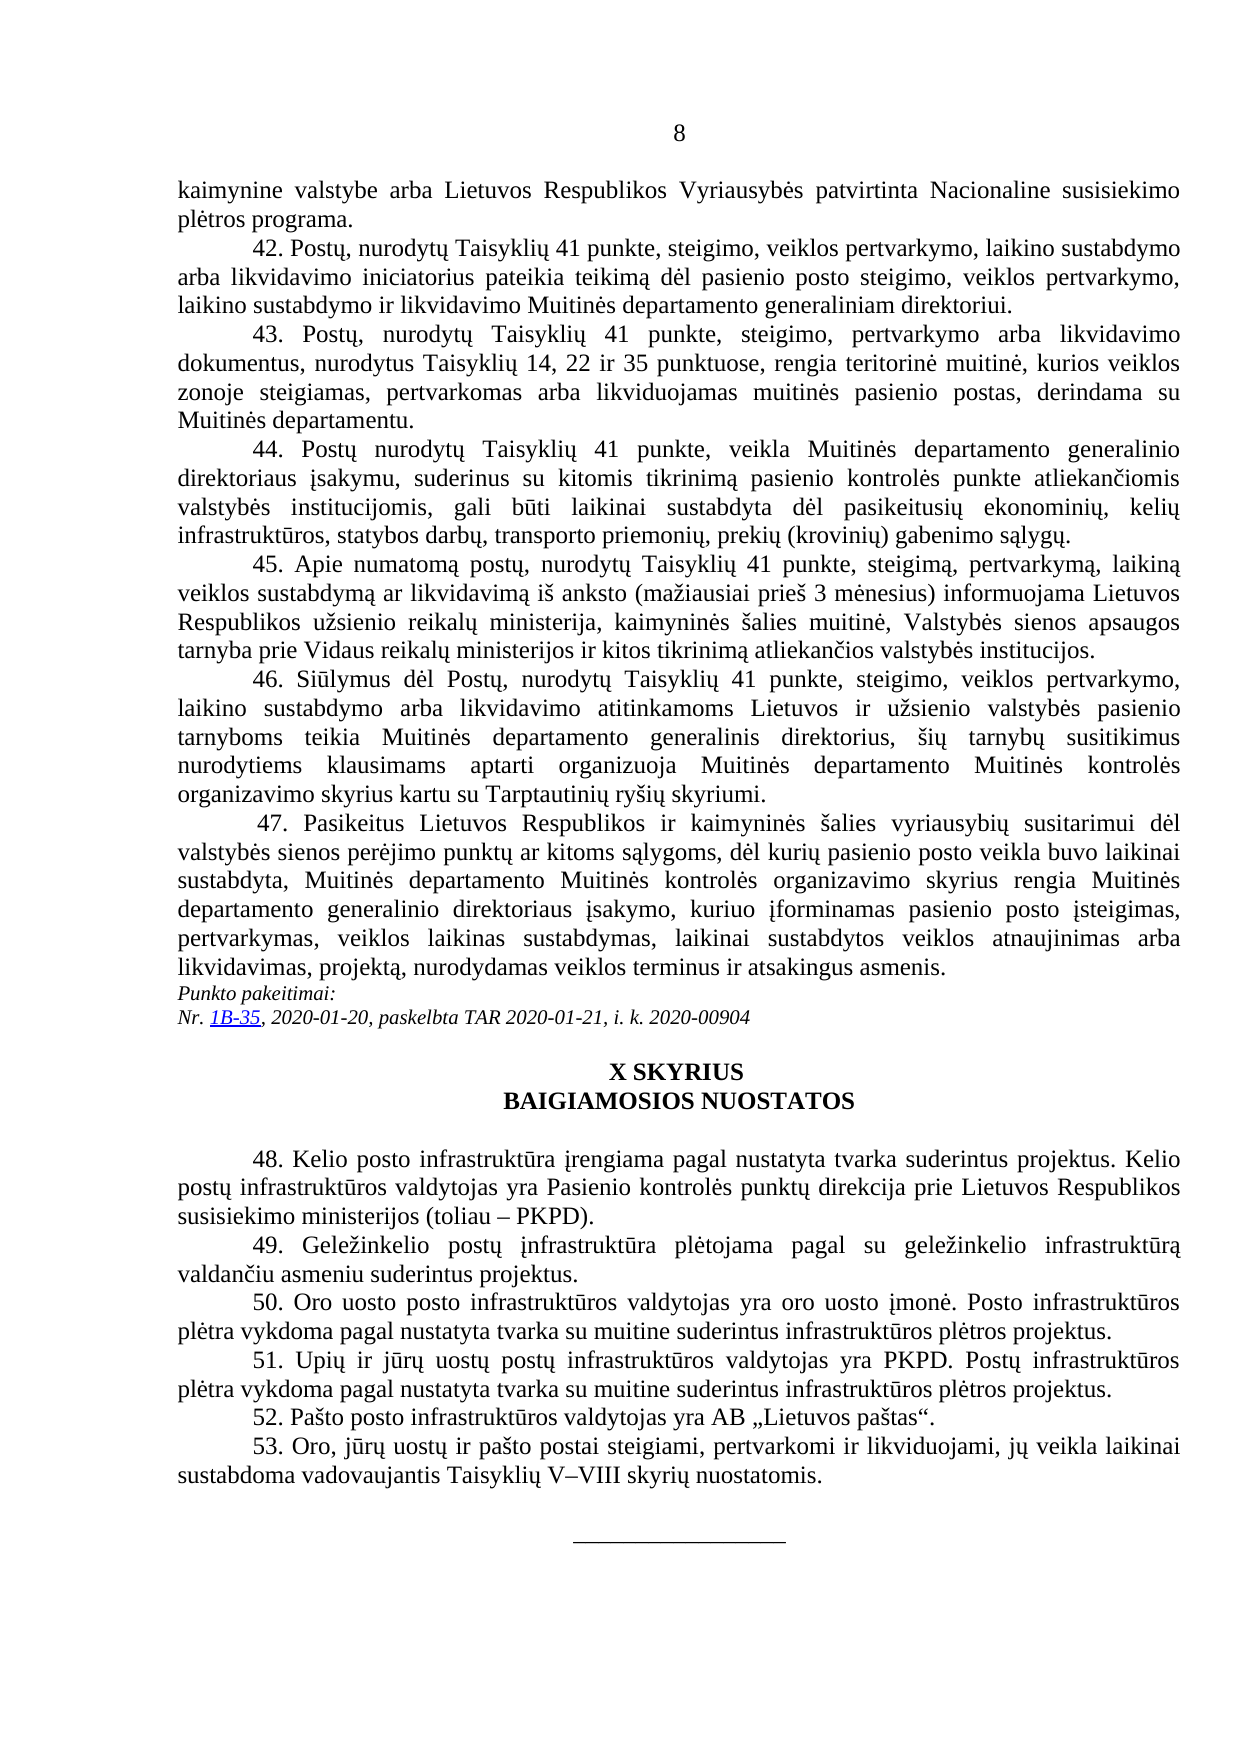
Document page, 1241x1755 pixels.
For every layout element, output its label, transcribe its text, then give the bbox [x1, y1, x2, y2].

text 51. Upių ir jūrų uostų postų infrastruktūros valdytojas yra PKPD. Postų infrastruktūros plėtra vykdoma pagal nustatyta tvarka su muitine suderintus infrastruktūros plėtros projektus. [177, 1345, 1181, 1402]
text Punkto pakeitimai: [177, 981, 1181, 1005]
text 49. Geležinkelio postų įnfrastruktūra plėtojama pagal su geležinkelio infrastruktūrą valdančiu asmeniu suderintus projektus. [177, 1230, 1181, 1287]
text 46. Siūlymus dėl Postų, nurodytų Taisyklių 41 punkte, steigimo, veiklos pertvarkymo, laikino sustabdymo arba likvidavimo atitinkamoms Lietuvos ir užsienio valstybės pasienio tarnyboms teikia Muitinės departamento generalinis direktorius, šių tarnybų susitikimus nurodytiems klausimams aptarti organizuoja Muitinės departamento Muitinės kontrolės organizavimo skyrius kartu su Tarptautinių ryšių skyriumi. [177, 664, 1181, 808]
text 45. Apie numatomą postų, nurodytų Taisyklių 41 punkte, steigimą, pertvarkymą, laikiną veiklos sustabdymą ar likvidavimą iš anksto (mažiausiai prieš 3 mėnesius) informuojama Lietuvos Respublikos užsienio reikalų ministerija, kaimyninės šalies muitinė, Valstybės sienos apsaugos tarnyba prie Vidaus reikalų ministerijos ir kitos tikrinimą atliekančios valstybės institucijos. [177, 549, 1181, 664]
text X SKYRIUS [177, 1057, 1181, 1086]
text 50. Oro uosto posto infrastruktūros valdytojas yra oro uosto įmonė. Posto infrastruktūros plėtra vykdoma pagal nustatyta tvarka su muitine suderintus infrastruktūros plėtros projektus. [177, 1287, 1181, 1345]
text kaimynine valstybe arba Lietuvos Respublikos Vyriausybės patvirtinta Nacionaline susisiekimo plėtros programa. [177, 176, 1181, 233]
text 44. Postų nurodytų Taisyklių 41 punkte, veikla Muitinės departamento generalinio direktoriaus įsakymu, suderinus su kitomis tikrinimą pasienio kontrolės punkte atliekančiomis valstybės institucijomis, gali būti laikinai sustabdyta dėl pasikeitusių ekonominių, kelių infrastruktūros, statybos darbų, transporto priemonių, prekių (krovinių) gabenimo sąlygų. [177, 434, 1181, 549]
text 42. Postų, nurodytų Taisyklių 41 punkte, steigimo, veiklos pertvarkymo, laikino sustabdymo arba likvidavimo iniciatorius pateikia teikimą dėl pasienio posto steigimo, veiklos pertvarkymo, laikino sustabdymo ir likvidavimo Muitinės departamento generaliniam direktoriui. [177, 233, 1181, 319]
text BAIGIAMOSIOS NUOSTATOS [177, 1086, 1181, 1115]
text _________________ [177, 1517, 1181, 1546]
text 43. Postų, nurodytų Taisyklių 41 punkte, steigimo, pertvarkymo arba likvidavimo dokumentus, nurodytus Taisyklių 14, 22 ir 35 punktuose, rengia teritorinė muitinė, kurios veiklos zonoje steigiamas, pertvarkomas arba likviduojamas muitinės pasienio postas, derindama su Muitinės departamentu. [177, 319, 1181, 434]
text 47. Pasikeitus Lietuvos Respublikos ir kaimyninės šalies vyriausybių susitarimui dėl valstybės sienos perėjimo punktų ar kitoms sąlygoms, dėl kurių pasienio posto veikla buvo laikinai sustabdyta, Muitinės departamento Muitinės kontrolės organizavimo skyrius rengia Muitinės departamento generalinio direktoriaus įsakymo, kuriuo įforminamas pasienio posto įsteigimas, pertvarkymas, veiklos laikinas sustabdymas, laikinai sustabdytos veiklos atnaujinimas arba likvidavimas, projektą, nurodydamas veiklos terminus ir atsakingus asmenis. [177, 808, 1181, 981]
text 48. Kelio posto infrastruktūra įrengiama pagal nustatyta tvarka suderintus projektus. Kelio postų infrastruktūros valdytojas yra Pasienio kontrolės punktų direkcija prie Lietuvos Respublikos susisiekimo ministerijos (toliau – PKPD). [177, 1144, 1181, 1230]
text 53. Oro, jūrų uostų ir pašto postai steigiami, pertvarkomi ir likviduojami, jų veikla laikinai sustabdoma vadovaujantis Taisyklių V–VIII skyrių nuostatomis. [177, 1431, 1181, 1489]
text Nr. 1B-35, 2020-01-20, paskelbta TAR 2020-01-21, i. k. 2020-00904 [177, 1005, 1181, 1029]
text 52. Pašto posto infrastruktūros valdytojas yra AB „Lietuvos paštas“. [177, 1402, 1181, 1431]
